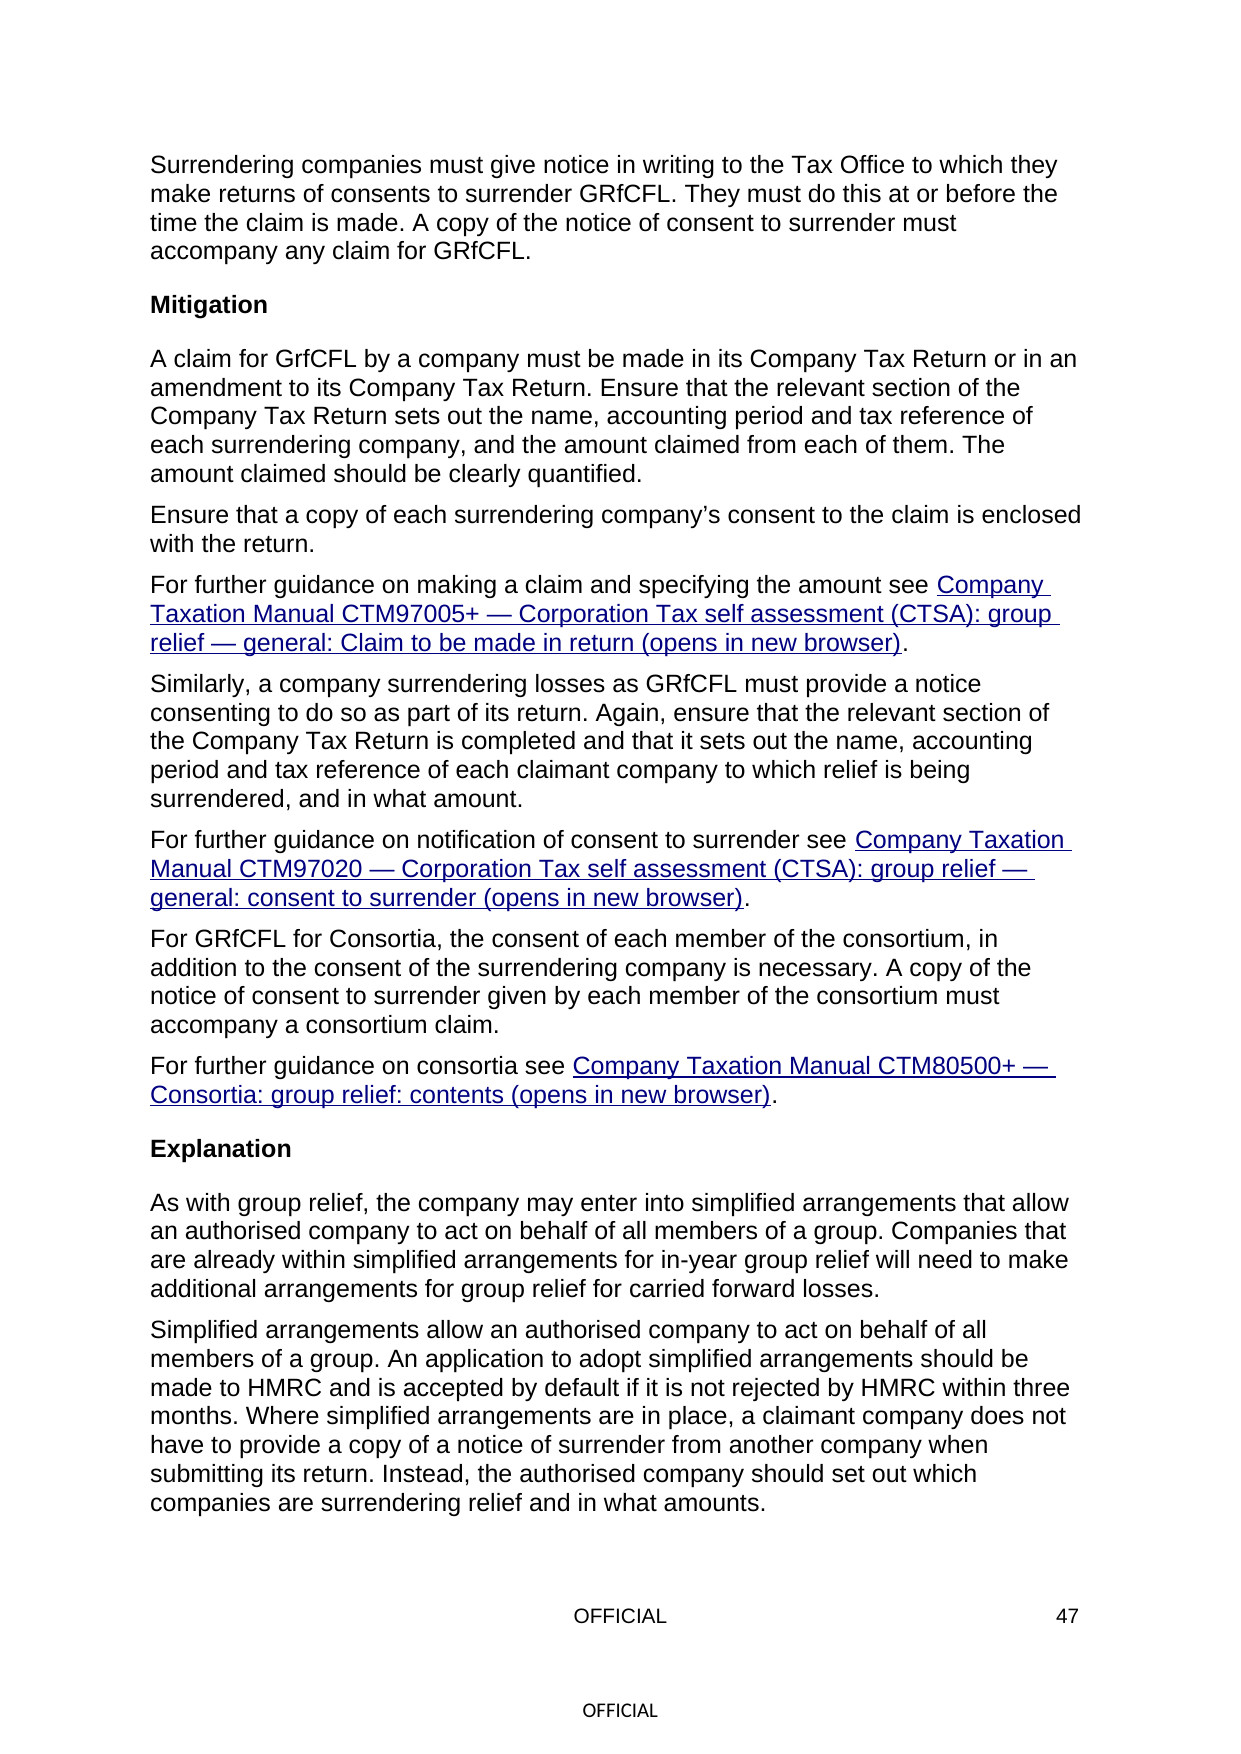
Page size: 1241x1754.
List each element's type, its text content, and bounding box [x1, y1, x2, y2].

text For GRfCFL for Consortia, the consent of each member of the consortium, in addition to the consent of the surrendering company is necessary. A copy of the notice of consent to surrender given by each member of the consortium must accompany a consortium claim. [150, 924, 1090, 1039]
subtitle Mitigation [150, 290, 1090, 319]
text For further guidance on notification of consent to surrender see Company Taxation Manual CTM97020 — Corporation Tax self assessment (CTSA): group relief — general: consent to surrender (opens in new browser). [150, 825, 1090, 911]
text Ensure that a copy of each surrendering company’s consent to the claim is enclosed with the return. [150, 500, 1090, 557]
text For further guidance on making a claim and specifying the amount see Company Taxation Manual CTM97005+ — Corporation Tax self assessment (CTSA): group relief — general: Claim to be made in return (opens in new browser). [150, 570, 1090, 656]
text A claim for GrfCFL by a company must be made in its Company Tax Return or in an amendment to its Company Tax Return. Ensure that the relevant section of the Company Tax Return sets out the name, accounting period and tax reference of each surrendering company, and the amount claimed from each of them. The amount claimed should be clearly quantified. [150, 344, 1090, 487]
subtitle Explanation [150, 1134, 1090, 1162]
text Surrendering companies must give notice in writing to the Tax Office to which they make returns of consents to surrender GRfCFL. They must do this at or before the time the claim is made. A copy of the notice of consent to surrender must accompany any claim for GRfCFL. [150, 150, 1090, 265]
text Similarly, a company surrendering losses as GRfCFL must provide a notice consenting to do so as part of its return. Again, ensure that the relevant section of the Company Tax Return is completed and that it sets out the name, accounting period and tax reference of each claimant company to which relief is being surrendered, and in what amount. [150, 669, 1090, 812]
text Simplified arrangements allow an authorised company to act on behalf of all members of a group. An application to adopt simplified arrangements should be made to HMRC and is accepted by default if it is not rejected by HMRC within three months. Where simplified arrangements are in place, a claimant company does not have to provide a copy of a notice of surrender from another company when submitting its return. Instead, the authorised company should set out which companies are surrendering relief and in what amounts. [150, 1315, 1090, 1516]
text For further guidance on consortia see Company Taxation Manual CTM80500+ — Consortia: group relief: contents (opens in new browser). [150, 1051, 1090, 1109]
text As with group relief, the company may enter into simplified arrangements that allow an authorised company to act on behalf of all members of a group. Companies that are already within simplified arrangements for in-year group relief will need to make additional arrangements for group relief for carried forward losses. [150, 1187, 1090, 1302]
